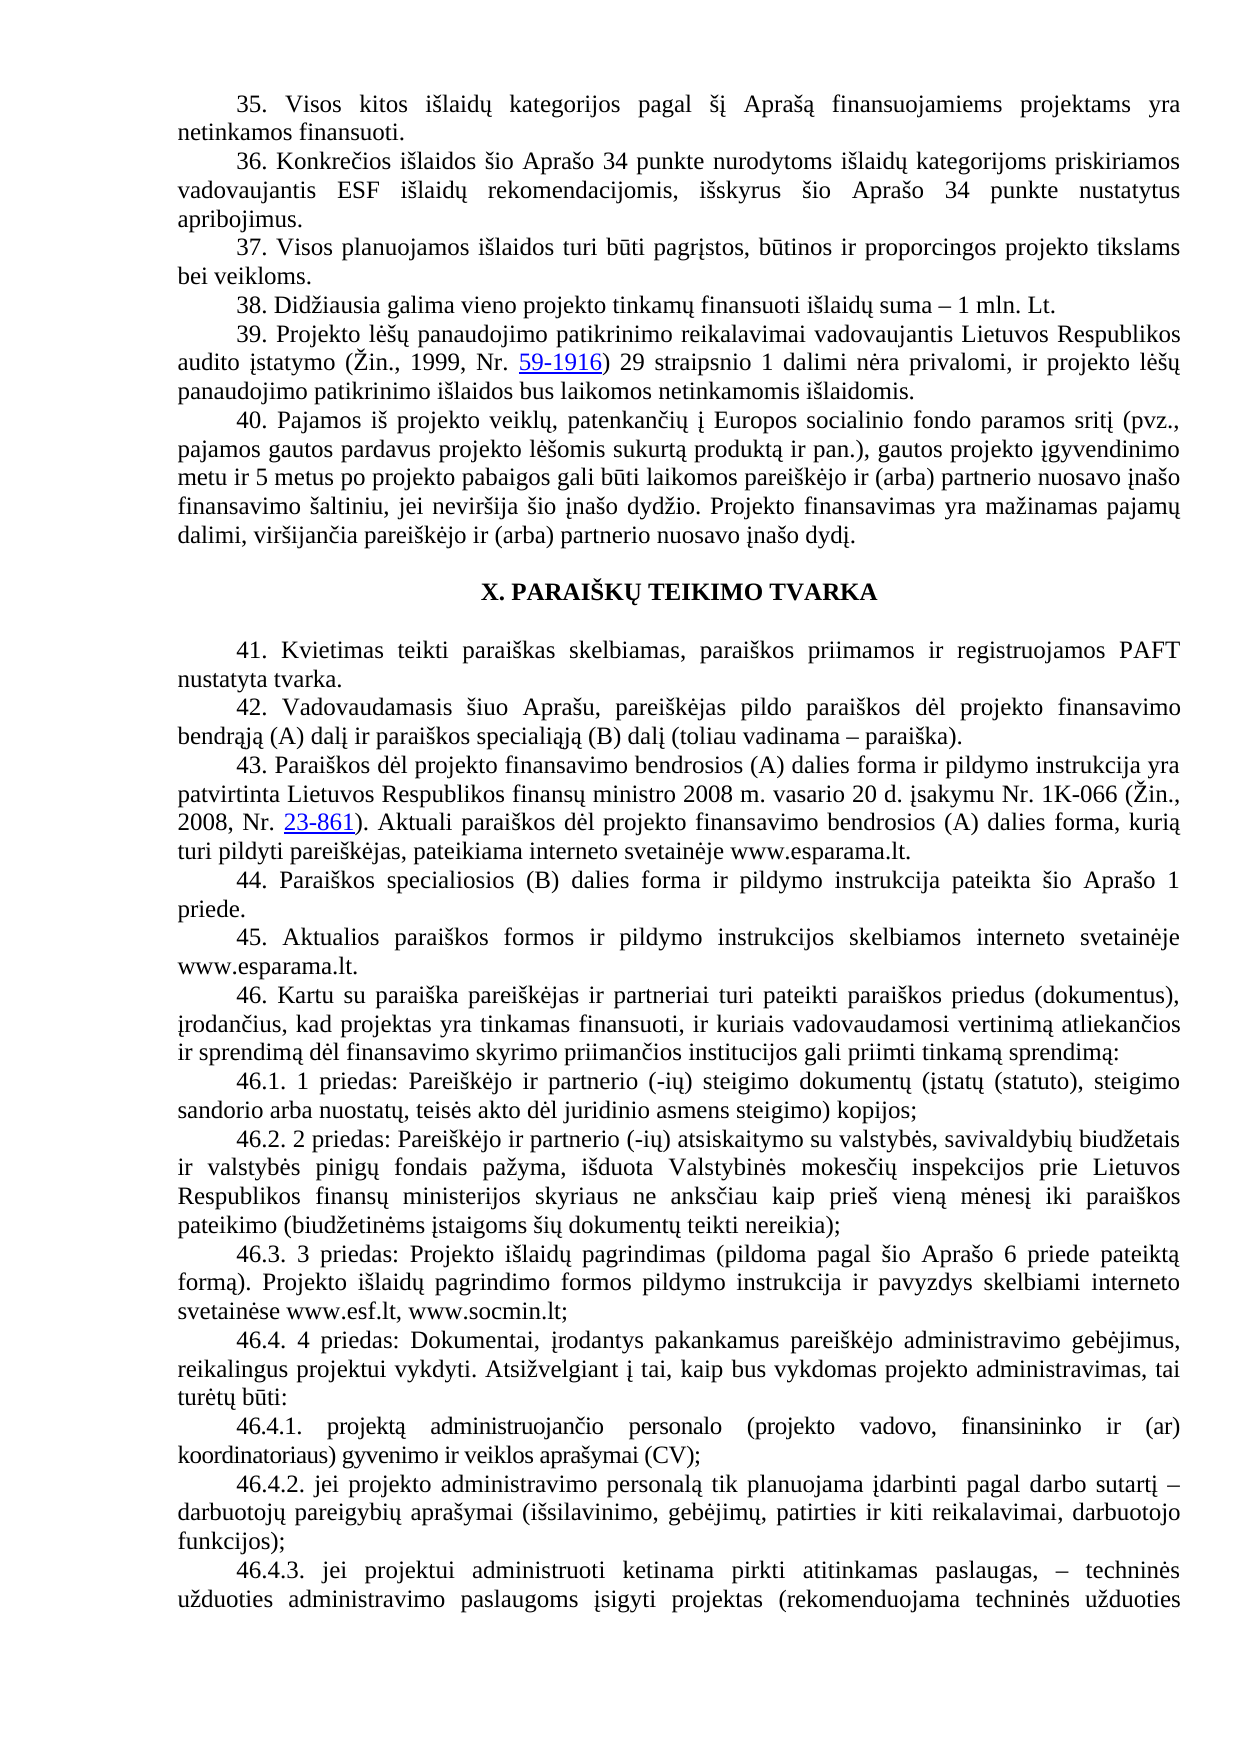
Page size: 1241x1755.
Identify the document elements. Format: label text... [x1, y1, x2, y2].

text X. PARAIŠKŲ TEIKIMO TVARKA [177, 577, 1181, 606]
text 46.2. 2 priedas: Pareiškėjo ir partnerio (-ių) atsiskaitymo su valstybės, savivaldybių biudžetais ir valstybės pinigų fondais pažyma, išduota Valstybinės mokesčių inspekcijos prie Lietuvos Respublikos finansų ministerijos skyriaus ne anksčiau kaip prieš vieną mėnesį iki paraiškos pateikimo (biudžetinėms įstaigoms šių dokumentų teikti nereikia); [177, 1124, 1181, 1239]
text 35. Visos kitos išlaidų kategorijos pagal šį Aprašą finansuojamiems projektams yra netinkamos finansuoti. [177, 89, 1181, 146]
text 43. Paraiškos dėl projekto finansavimo bendrosios (A) dalies forma ir pildymo instrukcija yra patvirtinta Lietuvos Respublikos finansų ministro 2008 m. vasario 20 d. įsakymu Nr. 1K-066 (Žin., 2008, Nr. 23-861). Aktuali paraiškos dėl projekto finansavimo bendrosios (A) dalies forma, kurią turi pildyti pareiškėjas, pateikiama interneto svetainėje www.esparama.lt. [177, 750, 1181, 865]
text 40. Pajamos iš projekto veiklų, patenkančių į Europos socialinio fondo paramos sritį (pvz., pajamos gautos pardavus projekto lėšomis sukurtą produktą ir pan.), gautos projekto įgyvendinimo metu ir 5 metus po projekto pabaigos gali būti laikomos pareiškėjo ir (arba) partnerio nuosavo įnašo finansavimo šaltiniu, jei neviršija šio įnašo dydžio. Projekto finansavimas yra mažinamas pajamų dalimi, viršijančia pareiškėjo ir (arba) partnerio nuosavo įnašo dydį. [177, 405, 1181, 549]
text 46.3. 3 priedas: Projekto išlaidų pagrindimas (pildoma pagal šio Aprašo 6 priede pateiktą formą). Projekto išlaidų pagrindimo formos pildymo instrukcija ir pavyzdys skelbiami interneto svetainėse www.esf.lt, www.socmin.lt; [177, 1239, 1181, 1325]
text 44. Paraiškos specialiosios (B) dalies forma ir pildymo instrukcija pateikta šio Aprašo 1 priede. [177, 865, 1181, 922]
text 36. Konkrečios išlaidos šio Aprašo 34 punkte nurodytoms išlaidų kategorijoms priskiriamos vadovaujantis ESF išlaidų rekomendacijomis, išskyrus šio Aprašo 34 punkte nustatytus apribojimus. [177, 146, 1181, 232]
text 46. Kartu su paraiška pareiškėjas ir partneriai turi pateikti paraiškos priedus (dokumentus), įrodančius, kad projektas yra tinkamas finansuoti, ir kuriais vadovaudamosi vertinimą atliekančios ir sprendimą dėl finansavimo skyrimo priimančios institucijos gali priimti tinkamą sprendimą: [177, 980, 1181, 1066]
text 39. Projekto lėšų panaudojimo patikrinimo reikalavimai vadovaujantis Lietuvos Respublikos audito įstatymo (Žin., 1999, Nr. 59-1916) 29 straipsnio 1 dalimi nėra privalomi, ir projekto lėšų panaudojimo patikrinimo išlaidos bus laikomos netinkamomis išlaidomis. [177, 319, 1181, 405]
text 46.4.3. jei projektui administruoti ketinama pirkti atitinkamas paslaugas, – techninės užduoties administravimo paslaugoms įsigyti projektas (rekomenduojama techninės užduoties [177, 1555, 1181, 1612]
text 42. Vadovaudamasis šiuo Aprašu, pareiškėjas pildo paraiškos dėl projekto finansavimo bendrąją (A) dalį ir paraiškos specialiąją (B) dalį (toliau vadinama – paraiška). [177, 692, 1181, 750]
text 46.4.1. projektą administruojančio personalo (projekto vadovo, finansininko ir (ar) koordinatoriaus) gyvenimo ir veiklos aprašymai (CV); [177, 1411, 1181, 1469]
text 37. Visos planuojamos išlaidos turi būti pagrįstos, būtinos ir proporcingos projekto tikslams bei veikloms. [177, 232, 1181, 290]
text 41. Kvietimas teikti paraiškas skelbiamas, paraiškos priimamos ir registruojamos PAFT nustatyta tvarka. [177, 635, 1181, 692]
text 38. Didžiausia galima vieno projekto tinkamų finansuoti išlaidų suma – 1 mln. Lt. [177, 290, 1181, 319]
text 46.1. 1 priedas: Pareiškėjo ir partnerio (-ių) steigimo dokumentų (įstatų (statuto), steigimo sandorio arba nuostatų, teisės akto dėl juridinio asmens steigimo) kopijos; [177, 1066, 1181, 1124]
text 45. Aktualios paraiškos formos ir pildymo instrukcijos skelbiamos interneto svetainėje www.esparama.lt. [177, 922, 1181, 980]
text 46.4.2. jei projekto administravimo personalą tik planuojama įdarbinti pagal darbo sutartį – darbuotojų pareigybių aprašymai (išsilavinimo, gebėjimų, patirties ir kiti reikalavimai, darbuotojo funkcijos); [177, 1469, 1181, 1555]
text 46.4. 4 priedas: Dokumentai, įrodantys pakankamus pareiškėjo administravimo gebėjimus, reikalingus projektui vykdyti. Atsižvelgiant į tai, kaip bus vykdomas projekto administravimas, tai turėtų būti: [177, 1325, 1181, 1411]
